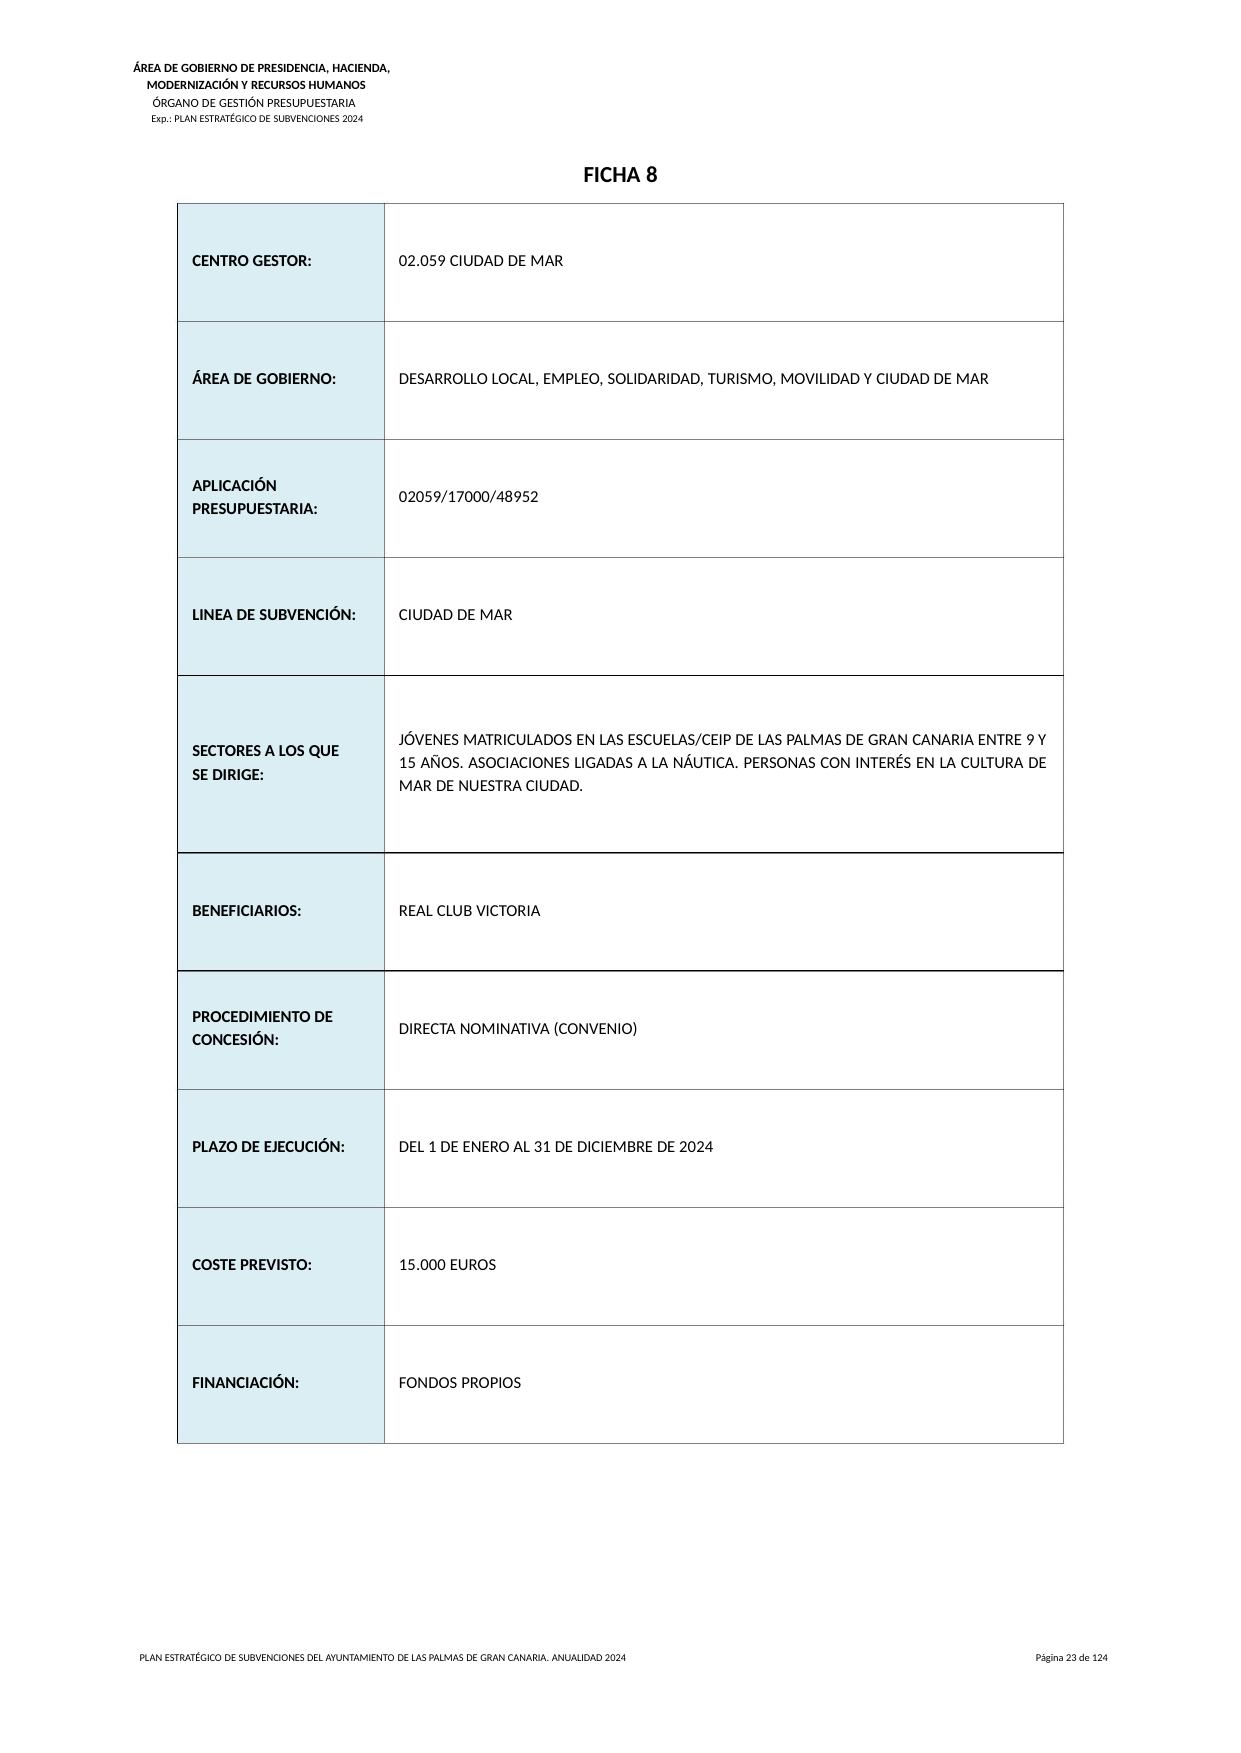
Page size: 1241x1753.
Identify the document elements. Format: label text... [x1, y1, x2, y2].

text FICHA 8 [583, 160, 682, 188]
text 2059/17000/48952 [407, 486, 564, 507]
text DEL 1 DE ENERO AL 31 DE DICIEMBRE DE 2024 [399, 1136, 738, 1157]
text ÁREA DE GOBIERNO: [192, 368, 361, 389]
text REAL CLUB VICTORIA [399, 900, 566, 920]
text FONDOS PROPIOS [399, 1372, 546, 1393]
picture [174, 200, 1066, 1446]
text SECTORES A LOS QUE [192, 741, 365, 761]
text 15.000 EUROS [399, 1254, 738, 1275]
text 02.059 CIUDAD DE MAR [399, 250, 587, 271]
text ÁREA DE GOBIERNO DE PRESIDENCIA, HACIENDA, [133, 60, 415, 75]
text PROCEDIMIENTO DE [192, 1006, 359, 1027]
text Exp.: PLAN ESTRATÉGICO DE SUBVENCIONES 2024 [151, 112, 415, 125]
text 1 [399, 752, 407, 773]
text 0 [399, 486, 407, 507]
text LINEA DE SUBVENCIÓN: [192, 604, 381, 625]
text CIUDAD DE MAR [399, 604, 537, 625]
text 5 AÑOS. ASOCIACIONES LIGADAS A LA NÁUTICA. PERSONAS CON INTERÉS EN LA CULTURA DE [407, 752, 1074, 773]
text DIRECTA NOMINATIVA (CONVENIO) [399, 1018, 738, 1038]
text SE DIRIGE: [192, 764, 365, 784]
text CENTRO GESTOR: [192, 250, 338, 271]
text PLAZO DE EJECUCIÓN: [192, 1136, 370, 1157]
text PLAN ESTRATÉGICO DE SUBVENCIONES DEL AYUNTAMIENTO DE LAS PALMAS DE GRAN CANARIA. ANUALIDAD 2024 [139, 1652, 653, 1664]
text PRESUPUESTARIA: [192, 498, 345, 518]
text FINANCIACIÓN: [192, 1372, 370, 1393]
text BENEFICIARIOS: [192, 900, 327, 920]
text MAR DE NUESTRA CIUDAD. [399, 776, 609, 796]
text CONCESIÓN: [192, 1029, 359, 1050]
text ÓRGANO DE GESTIÓN PRESUPUESTARIA [152, 95, 415, 110]
text COSTE PREVISTO: [192, 1254, 370, 1275]
text APLICACIÓN [192, 475, 345, 495]
text JÓVENES MATRICULADOS EN LAS ESCUELAS/CEIP DE LAS PALMAS DE GRAN CANARIA ENTRE 9 Y [399, 729, 1074, 749]
text MODERNIZACIÓN Y RECURSOS HUMANOS [147, 77, 415, 93]
text Página 23 de 124 [1036, 1652, 1123, 1664]
text DESARROLLO LOCAL, EMPLEO, SOLIDARIDAD, TURISMO, MOVILIDAD Y CIUDAD DE MAR [399, 368, 1018, 389]
